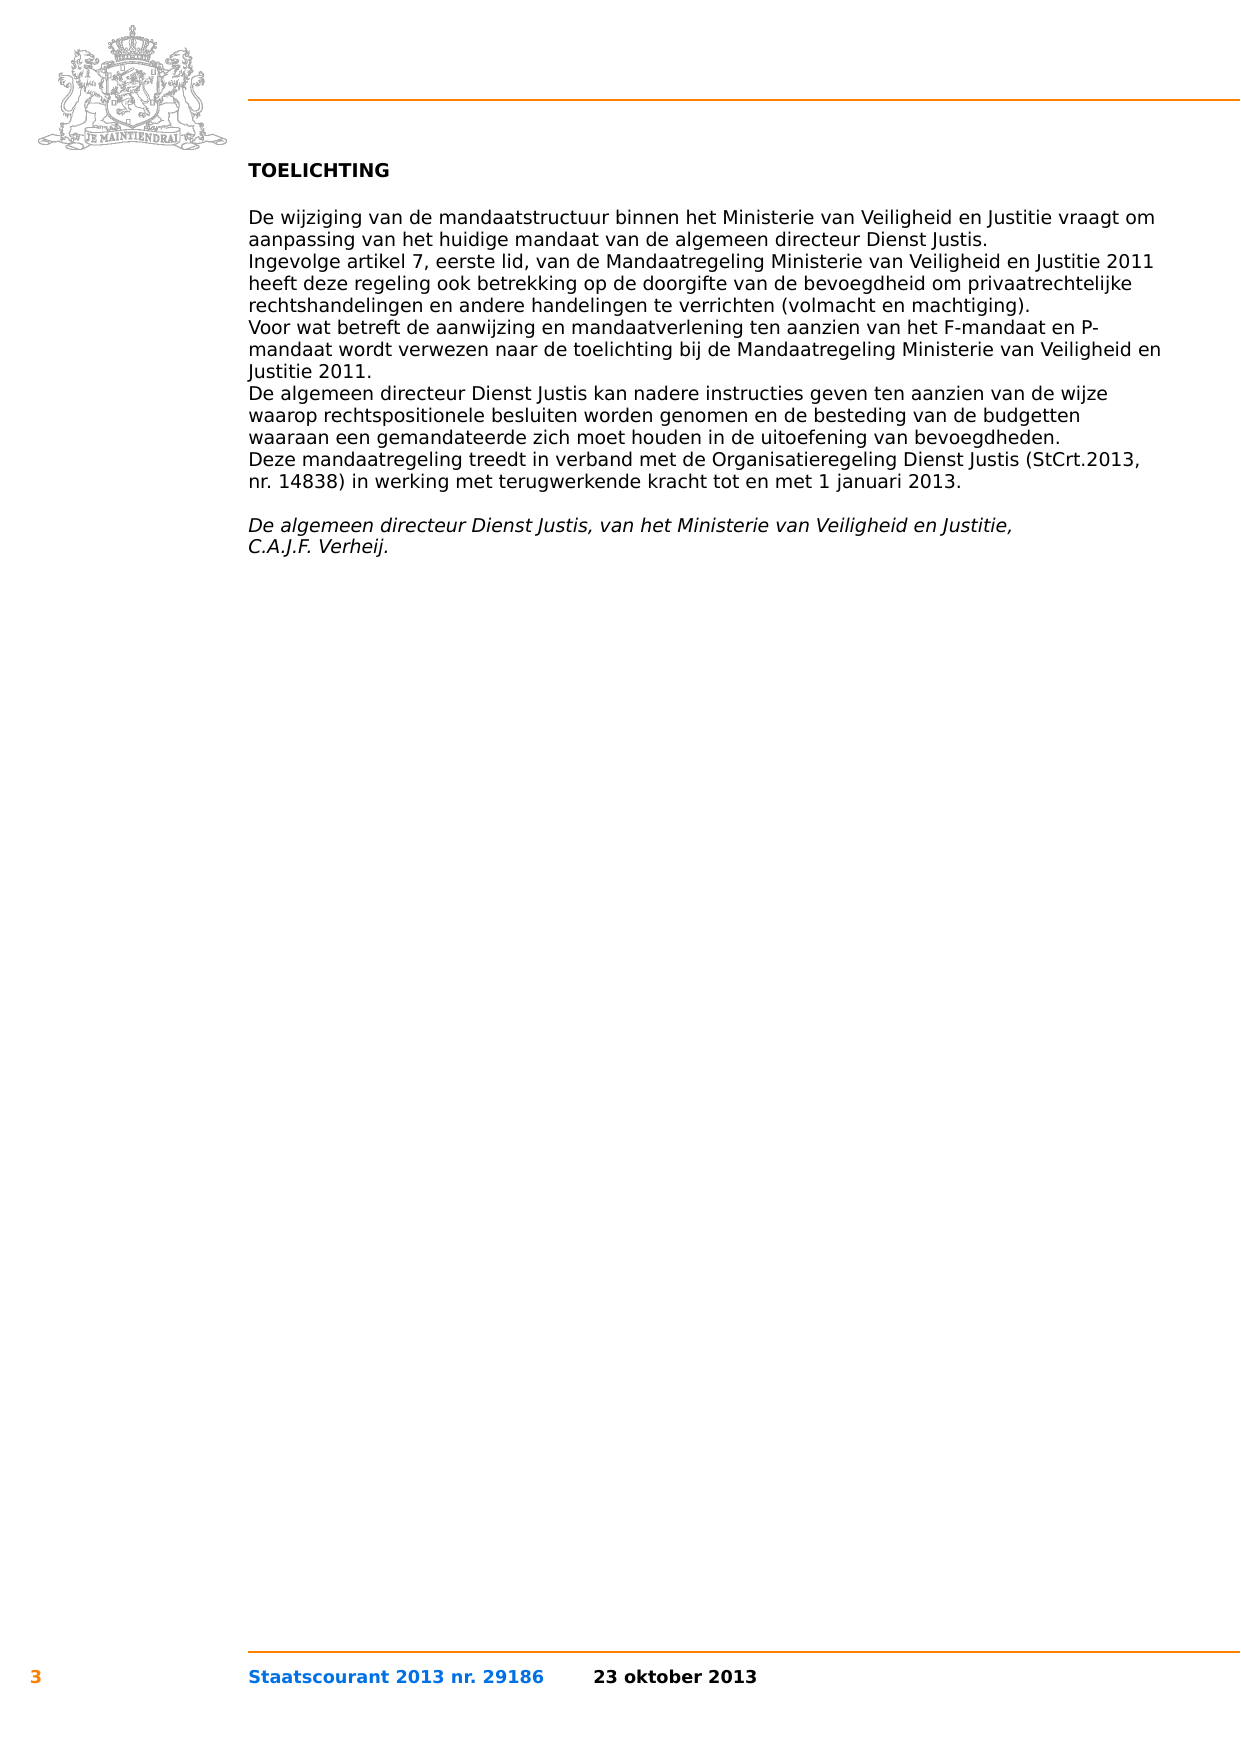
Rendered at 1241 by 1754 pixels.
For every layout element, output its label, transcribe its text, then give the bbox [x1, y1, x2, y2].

text De algemeen directeur Dienst Justis kan nadere instructies geven ten aanzien van de wijze waarop rechtspositionele besluiten worden genomen en de besteding van de budgetten waaraan een gemandateerde zich moet houden in de uitoefening van bevoegdheden. [248, 383, 1163, 449]
text Ingevolge artikel 7, eerste lid, van de Mandaatregeling Ministerie van Veiligheid en Justitie 2011 heeft deze regeling ook betrekking op de doorgifte van de bevoegdheid om privaatrechtelijke rechtshandelingen en andere handelingen te verrichten (volmacht en machtiging). [248, 251, 1163, 317]
subtitle TOELICHTING [248, 160, 1163, 182]
picture [38, 25, 227, 150]
text De algemeen directeur Dienst Justis, van het Ministerie van Veiligheid en Justitie, C.A.J.F. Verheij. [248, 514, 1163, 558]
text Deze mandaatregeling treedt in verband met de Organisatieregeling Dienst Justis (StCrt.2013, nr. 14838) in werking met terugwerkende kracht tot en met 1 januari 2013. [248, 449, 1163, 493]
text De wijziging van de mandaatstructuur binnen het Ministerie van Veiligheid en Justitie vraagt om aanpassing van het huidige mandaat van de algemeen directeur Dienst Justis. [248, 207, 1163, 251]
text Voor wat betreft de aanwijzing en mandaatverlening ten aanzien van het F-mandaat en P-mandaat wordt verwezen naar de toelichting bij de Mandaatregeling Ministerie van Veiligheid en Justitie 2011. [248, 317, 1163, 383]
